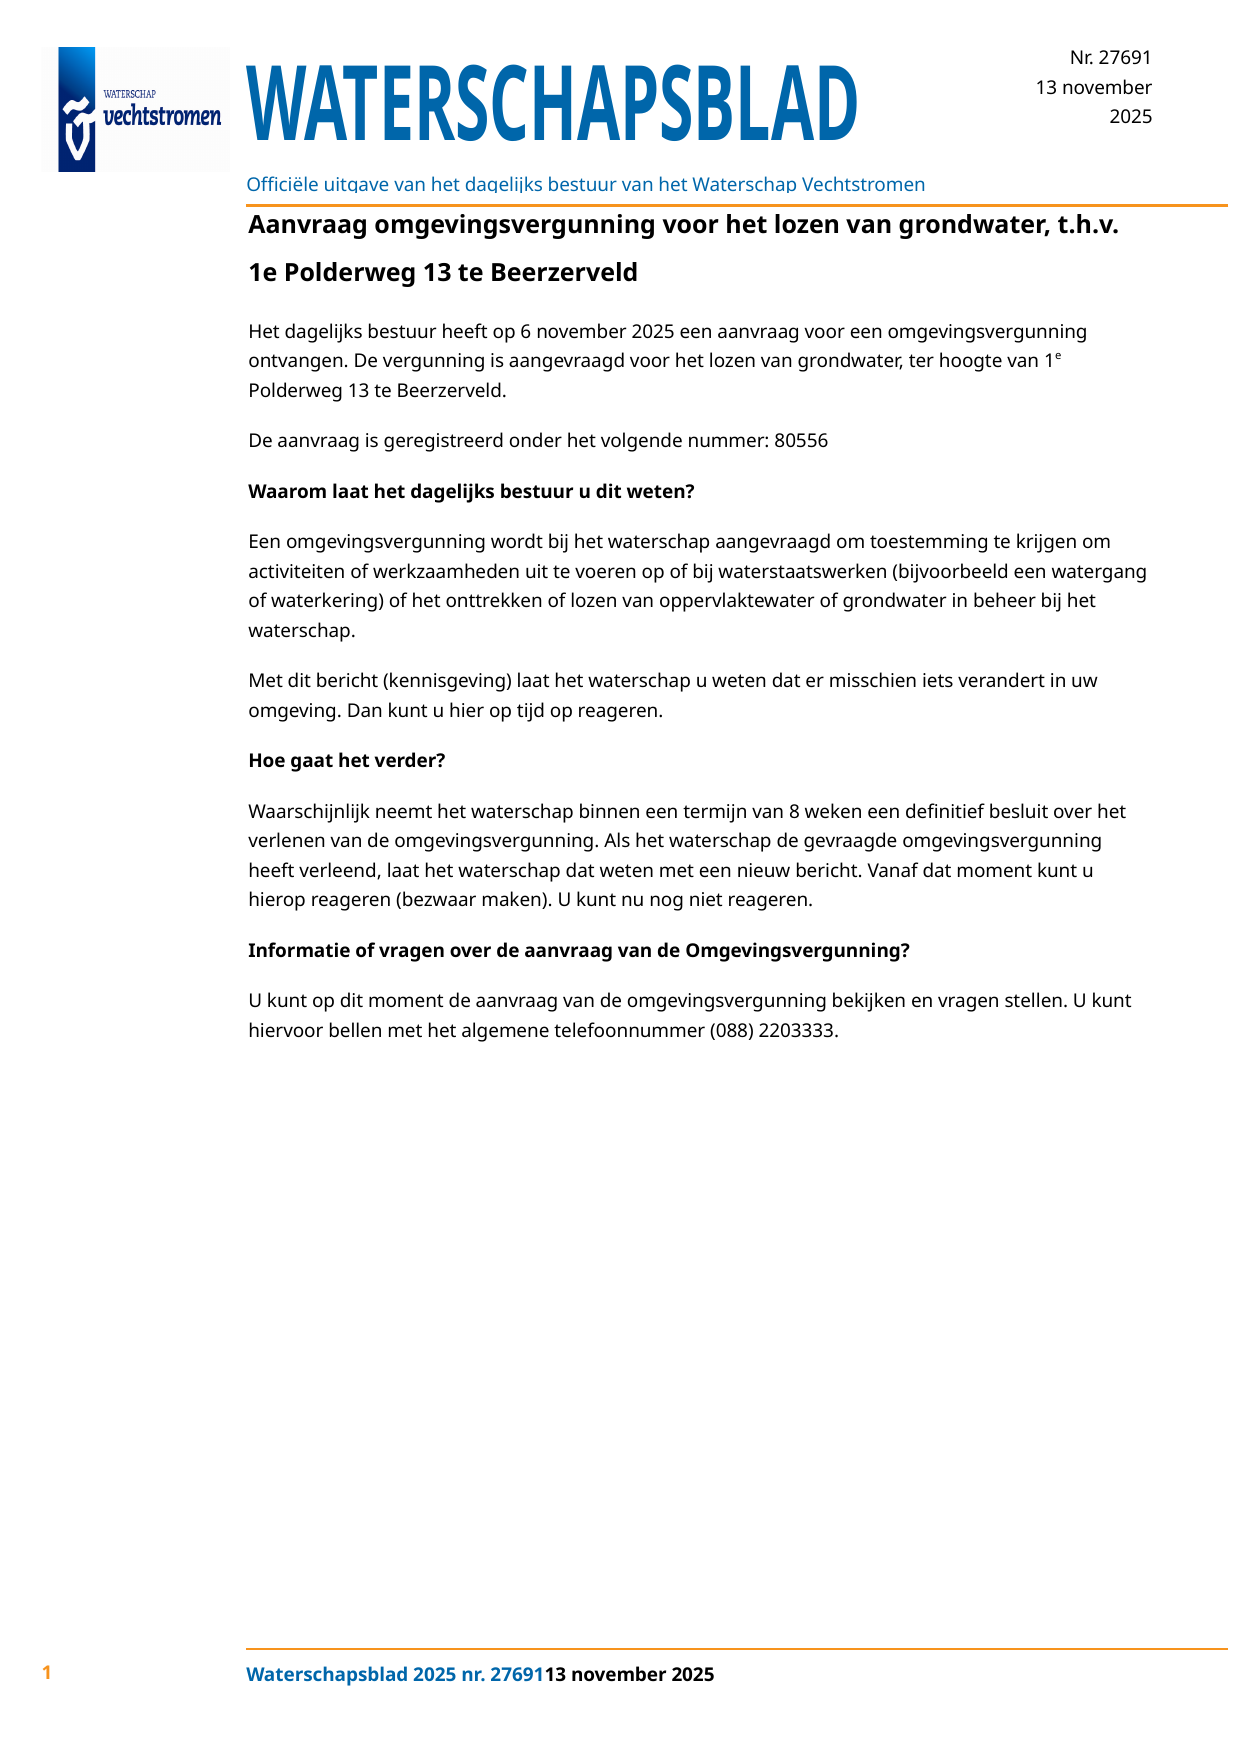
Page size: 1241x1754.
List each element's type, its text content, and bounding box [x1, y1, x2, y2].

picture [41, 47, 231, 172]
text U kunt op dit moment de aanvraag van de omgevingsvergunning bekijken en vragen stellen. U kunt hiervoor bellen met het algemene telefoonnummer (088) 2203333. [248, 987, 1152, 1043]
text Aanvraag omgevingsvergunning voor het lozen van grondwater, t.h.v. 1e Polderweg 13 te Beerzerveld [248, 207, 1152, 288]
text Het dagelijks bestuur heeft op 6 november 2025 een aanvraag voor een omgevingsvergunning ontvangen. De vergunning is aangevraagd voor het lozen van grondwater, ter hoogte van 1e Polderweg 13 te Beerzerveld. [248, 318, 1152, 403]
text Een omgevingsvergunning wordt bij het waterschap aangevraagd om toestemming te krijgen om activiteiten of werkzaamheden uit te voeren op of bij waterstaatswerken (bijvoorbeeld een watergang of waterkering) of het onttrekken of lozen van oppervlaktewater of grondwater in beheer bij het waterschap. [248, 528, 1152, 643]
text Hoe gaat het verder? [248, 747, 1152, 773]
text Met dit bericht (kennisgeving) laat het waterschap u weten dat er misschien iets verandert in uw omgeving. Dan kunt u hier op tijd op reageren. [248, 667, 1152, 723]
text De aanvraag is geregistreerd onder het volgende nummer: 80556 [248, 427, 1152, 453]
text Waarschijnlijk neemt het waterschap binnen een termijn van 8 weken een definitief besluit over het verlenen van de omgevingsvergunning. Als het waterschap de gevraagde omgevingsvergunning heeft verleend, laat het waterschap dat weten met een nieuw bericht. Vanaf dat moment kunt u hierop reageren (bezwaar maken). U kunt nu nog niet reageren. [248, 798, 1152, 912]
text Waarom laat het dagelijks bestuur u dit weten? [248, 478, 1152, 504]
text Informatie of vragen over de aanvraag van de Omgevingsvergunning? [248, 937, 1152, 963]
